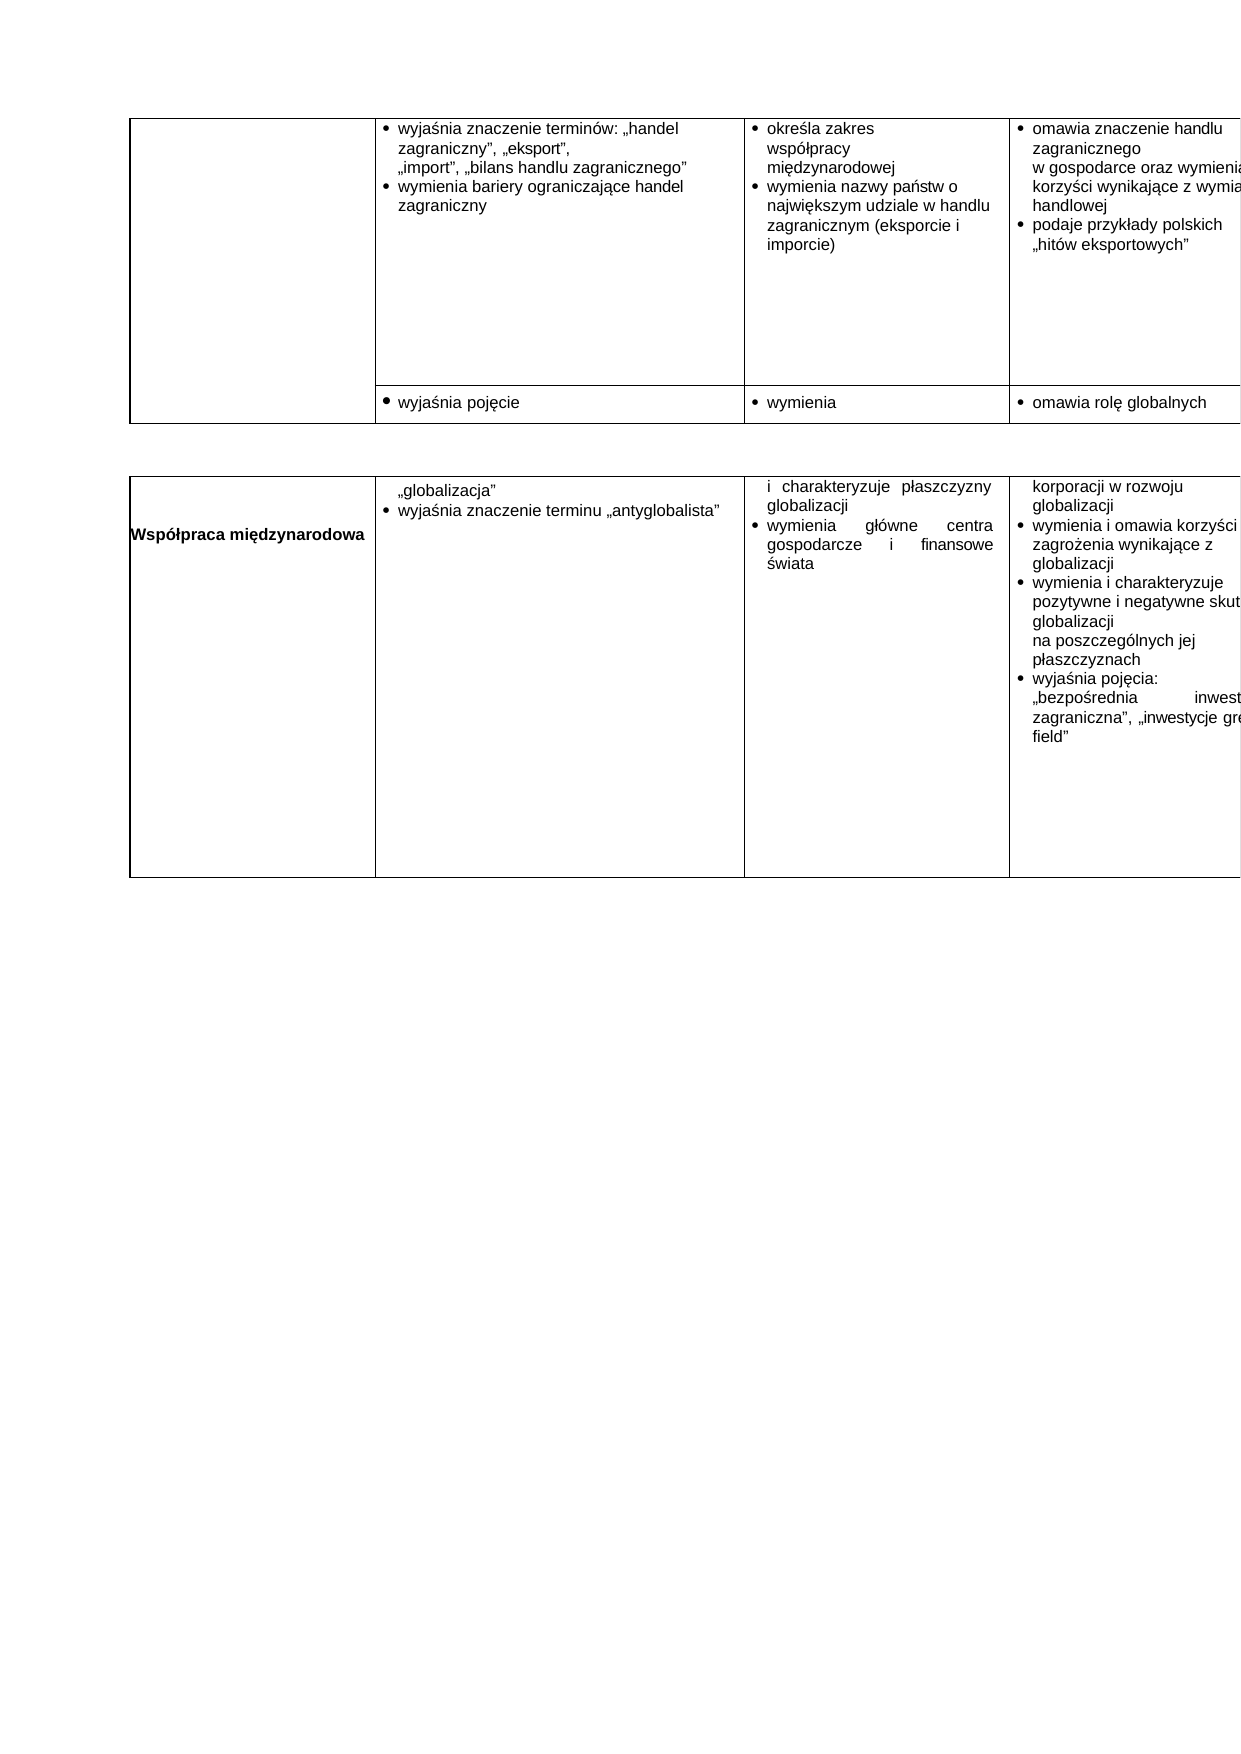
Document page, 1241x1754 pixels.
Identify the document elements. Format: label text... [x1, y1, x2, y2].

table_header „globalizacja” wyjaśnia znaczenie terminu „antyglobalista” [376, 477, 744, 877]
table_header Współpraca międzynarodowa [131, 477, 375, 877]
table_cell omawia znaczenie handlu zagranicznego w gospodarce oraz wymienia korzyści wynikające z wymiany handlowej podaje przykłady polskich „hitów eksportowych” [1010, 119, 1240, 385]
table_cell wyjaśnia znaczenie terminów: „handel zagraniczny”, „eksport”, „import”, „bilans handlu zagranicznego” wymienia bariery ograniczające handel zagraniczny [376, 119, 744, 385]
table_header korporacji w rozwoju globalizacji wymienia i omawia korzyści i zagrożenia wynikające z globalizacji wymienia i charakteryzuje pozytywne i negatywne skutki globalizacji na poszczególnych jej płaszczyznach wyjaśnia pojęcia: „bezpośrednia inwestycja zagraniczna”, „inwestycje green-field” [1010, 477, 1240, 877]
table_cell wyjaśnia pojęcie [376, 386, 744, 423]
table_cell określa zakres współpracy międzynarodowej wymienia nazwy państw o największym udziale w handlu zagranicznym (eksporcie i imporcie) [745, 119, 1009, 385]
table_cell [131, 119, 375, 423]
table_header i charakteryzuje płaszczyzny globalizacji wymienia główne centra gospodarcze i finansowe świata [745, 477, 1009, 877]
table_cell wymienia [745, 386, 1009, 423]
table_cell omawia rolę globalnych [1010, 386, 1240, 423]
